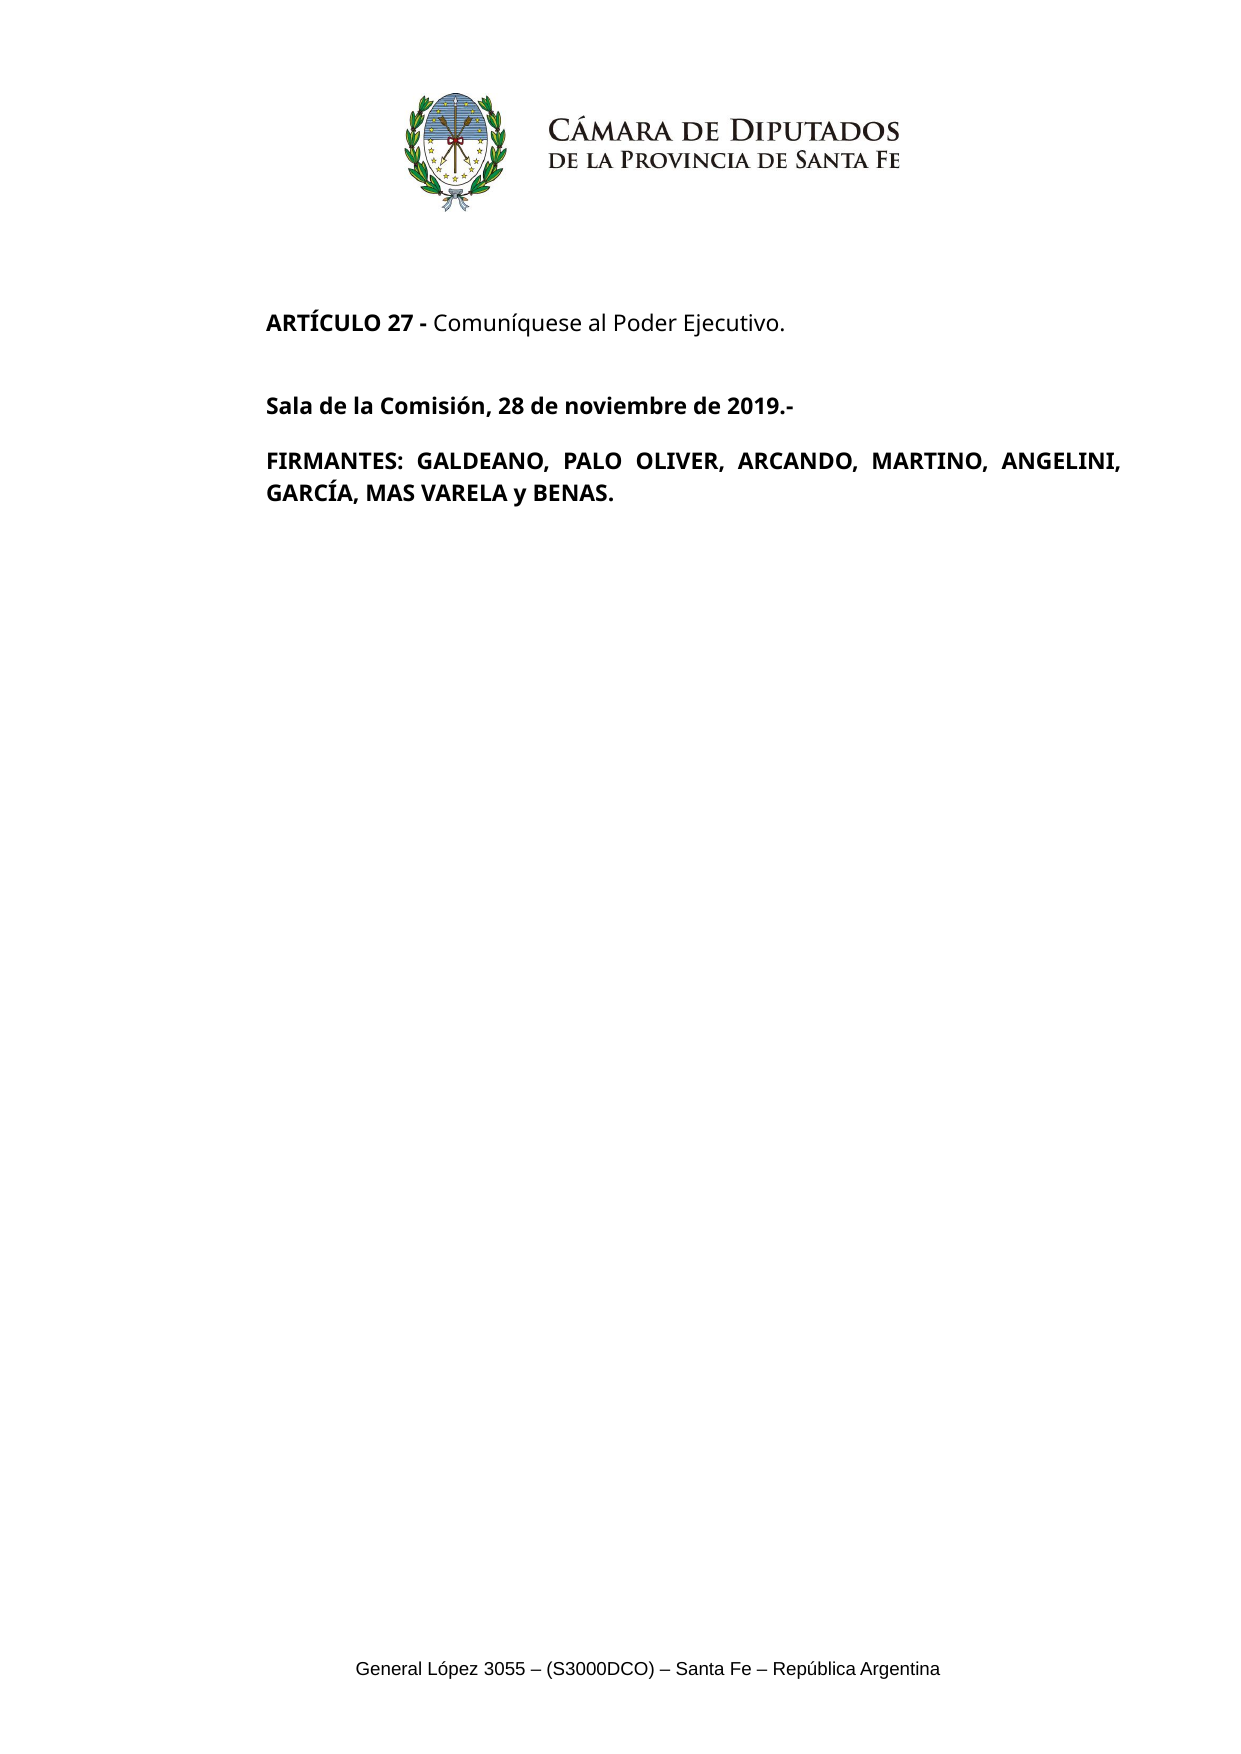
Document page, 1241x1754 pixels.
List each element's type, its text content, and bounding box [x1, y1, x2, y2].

picture [404, 93, 900, 216]
text FIRMANTES: GALDEANO, PALO OLIVER, ARCANDO, MARTINO, ANGELINI, GARCÍA, MAS VARELA y BENAS. [266, 445, 1122, 508]
text Sala de la Comisión, 28 de noviembre de 2019.- [266, 390, 1122, 421]
text ARTÍCULO 27 - Comuníquese al Poder Ejecutivo. [266, 307, 1122, 338]
